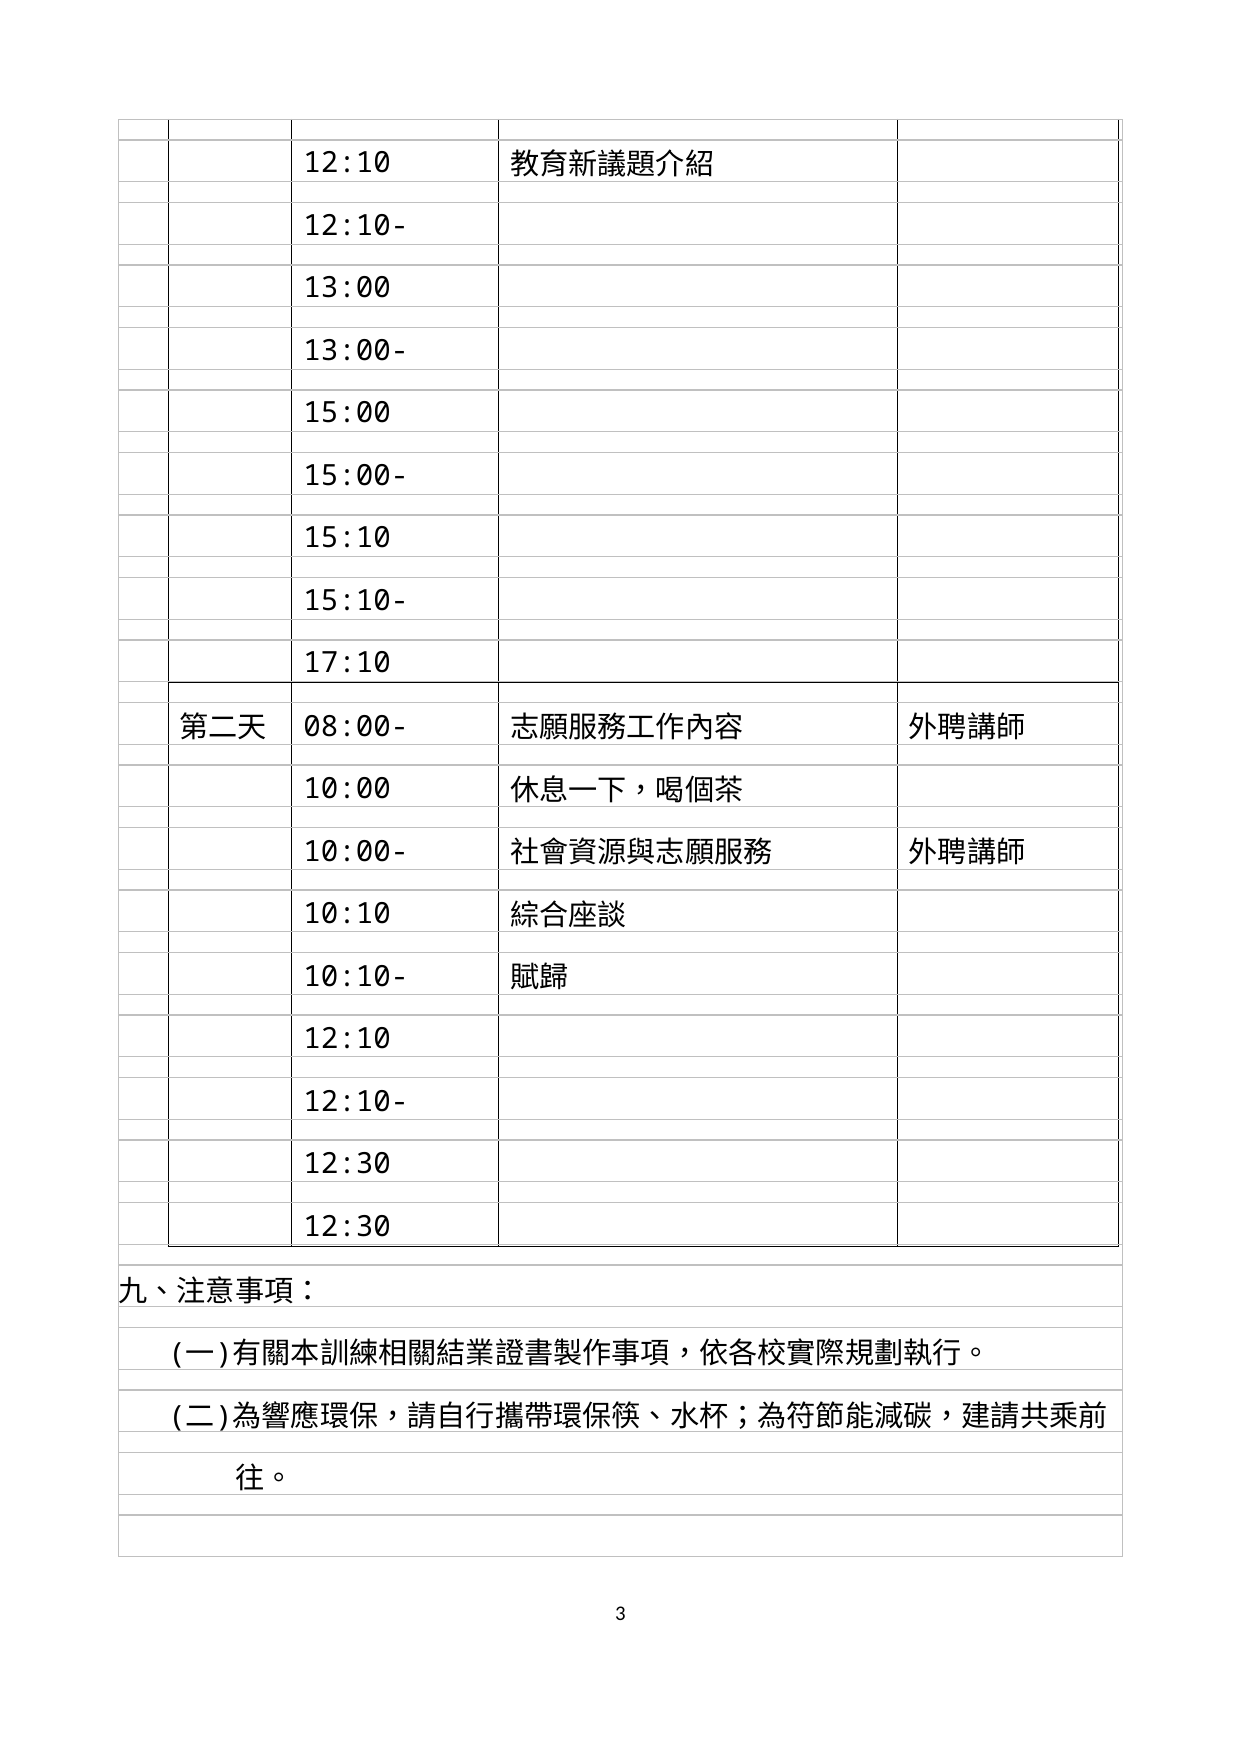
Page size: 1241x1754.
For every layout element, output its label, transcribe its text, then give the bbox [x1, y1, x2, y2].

table_cell 10:10 [292, 891, 498, 931]
table_cell 外聘講師 外聘講師 外聘講師 外聘講師 [898, 245, 1118, 264]
table_cell 第一天 [169, 203, 291, 244]
table_cell [169, 766, 291, 806]
table_cell 家庭教育中心簡介及家人關 係增進技巧 學校志工之作為 休息一下，喝個茶 志願服務運用單位業務簡介 【餐敘】 人際關係與溝通藝術 休息一下，喝個茶 教育新議題介紹 [499, 557, 897, 577]
table_cell 外聘講師 外聘講師 外聘講師 外聘講師 [898, 120, 1118, 139]
table_cell [292, 683, 498, 702]
table_cell 08:00-09:00 09:00-10:00 10:00-10:10 10:10-12:10 12:10-13:00 13:00-15:00 15:00-15:10 15:10-17:10 [292, 203, 498, 244]
table_cell [169, 745, 291, 764]
table_cell 第一天 [169, 266, 291, 306]
text [168, 1372, 1122, 1389]
table_cell 第一天 [169, 120, 291, 139]
table_cell [292, 1120, 498, 1139]
table_cell 08:00-09:00 09:00-10:00 10:00-10:10 10:10-12:10 12:10-13:00 13:00-15:00 15:00-15:10 15:10-17:10 [292, 620, 498, 639]
table_cell 外聘講師 外聘講師 外聘講師 外聘講師 [898, 328, 1118, 369]
table_cell 外聘講師 外聘講師 外聘講師 外聘講師 [898, 203, 1118, 244]
table_cell 外聘講師 外聘講師 外聘講師 外聘講師 [898, 578, 1118, 619]
table_cell [898, 953, 1118, 994]
table_cell 第一天 [169, 245, 291, 264]
table_cell 08:00-09:00 09:00-10:00 10:00-10:10 10:10-12:10 12:10-13:00 13:00-15:00 15:00-15:10 15:10-17:10 [292, 391, 498, 431]
table_cell 08:00-09:00 09:00-10:00 10:00-10:10 10:10-12:10 12:10-13:00 13:00-15:00 15:00-15:10 15:10-17:10 [292, 141, 498, 181]
table_cell [898, 1016, 1118, 1056]
table_cell 家庭教育中心簡介及家人關 係增進技巧 學校志工之作為 休息一下，喝個茶 志願服務運用單位業務簡介 【餐敘】 人際關係與溝通藝術 休息一下，喝個茶 教育新議題介紹 [499, 641, 897, 681]
table_cell 外聘講師 外聘講師 外聘講師 外聘講師 [898, 557, 1118, 577]
table_cell 外聘講師 外聘講師 外聘講師 外聘講師 [898, 370, 1118, 389]
table_cell 綜合座談 [499, 891, 897, 931]
table_cell [292, 932, 498, 952]
table_cell [292, 1182, 498, 1202]
table_cell 第一天 [169, 391, 291, 431]
table_cell [292, 1057, 498, 1077]
table_cell 第一天 [169, 495, 291, 514]
table_cell 第一天 [169, 307, 291, 327]
table_cell 外聘講師 外聘講師 外聘講師 外聘講師 [898, 453, 1118, 494]
table_cell 外聘講師 [898, 828, 1118, 869]
table_cell 外聘講師 外聘講師 外聘講師 外聘講師 [898, 641, 1118, 681]
table_cell 外聘講師 外聘講師 外聘講師 外聘講師 [898, 516, 1118, 556]
table_cell [169, 1016, 291, 1056]
table_cell [292, 745, 498, 764]
table_cell 家庭教育中心簡介及家人關 係增進技巧 學校志工之作為 休息一下，喝個茶 志願服務運用單位業務簡介 【餐敘】 人際關係與溝通藝術 休息一下，喝個茶 教育新議題介紹 [499, 620, 897, 639]
table_cell 外聘講師 外聘講師 外聘講師 外聘講師 [898, 141, 1118, 181]
table_cell 第一天 [169, 578, 291, 619]
table_cell 家庭教育中心簡介及家人關 係增進技巧 學校志工之作為 休息一下，喝個茶 志願服務運用單位業務簡介 【餐敘】 人際關係與溝通藝術 休息一下，喝個茶 教育新議題介紹 [499, 266, 897, 306]
table_cell [499, 745, 897, 764]
table_cell 第一天 [169, 620, 291, 639]
table_cell 家庭教育中心簡介及家人關 係增進技巧 學校志工之作為 休息一下，喝個茶 志願服務運用單位業務簡介 【餐敘】 人際關係與溝通藝術 休息一下，喝個茶 教育新議題介紹 [499, 391, 897, 431]
table_cell [499, 1141, 897, 1181]
table_cell 社會資源與志願服務 [499, 828, 897, 869]
table_cell [499, 807, 897, 827]
table_cell [169, 828, 291, 869]
table_cell 08:00-09:00 09:00-10:00 10:00-10:10 10:10-12:10 12:10-13:00 13:00-15:00 15:00-15:10 15:10-17:10 [292, 578, 498, 619]
table_cell [499, 995, 897, 1014]
table_cell [898, 1120, 1118, 1139]
table_cell [169, 683, 291, 702]
table_cell 08:00-09:00 09:00-10:00 10:00-10:10 10:10-12:10 12:10-13:00 13:00-15:00 15:00-15:10 15:10-17:10 [292, 516, 498, 556]
table_cell [898, 766, 1118, 806]
table_cell 家庭教育中心簡介及家人關 係增進技巧 學校志工之作為 休息一下，喝個茶 志願服務運用單位業務簡介 【餐敘】 人際關係與溝通藝術 休息一下，喝個茶 教育新議題介紹 [499, 141, 897, 181]
table_cell 12:10 [292, 1016, 498, 1056]
table_cell 外聘講師 外聘講師 外聘講師 外聘講師 [898, 307, 1118, 327]
table_cell 08:00-09:00 09:00-10:00 10:00-10:10 10:10-12:10 12:10-13:00 13:00-15:00 15:00-15:10 15:10-17:10 [292, 245, 498, 264]
text [119, 1247, 1122, 1264]
table_cell [499, 870, 897, 889]
table_cell [898, 1141, 1118, 1181]
table_cell 家庭教育中心簡介及家人關 係增進技巧 學校志工之作為 休息一下，喝個茶 志願服務運用單位業務簡介 【餐敘】 人際關係與溝通藝術 休息一下，喝個茶 教育新議題介紹 [499, 307, 897, 327]
table_cell 家庭教育中心簡介及家人關 係增進技巧 學校志工之作為 休息一下，喝個茶 志願服務運用單位業務簡介 【餐敘】 人際關係與溝通藝術 休息一下，喝個茶 教育新議題介紹 [499, 516, 897, 556]
table_cell 12:10- [292, 1078, 498, 1119]
table_cell [169, 995, 291, 1014]
table_cell 第一天 [169, 516, 291, 556]
table_cell [898, 932, 1118, 952]
text 九、注意事項： [119, 1266, 1122, 1306]
table_cell 08:00-09:00 09:00-10:00 10:00-10:10 10:10-12:10 12:10-13:00 13:00-15:00 15:00-15:10 15:10-17:10 [292, 370, 498, 389]
table_cell [499, 1203, 897, 1244]
table_cell 第二天 [169, 703, 291, 744]
table_cell [292, 807, 498, 827]
table_cell 08:00-09:00 09:00-10:00 10:00-10:10 10:10-12:10 12:10-13:00 13:00-15:00 15:00-15:10 15:10-17:10 [292, 182, 498, 202]
table_cell 08:00-09:00 09:00-10:00 10:00-10:10 10:10-12:10 12:10-13:00 13:00-15:00 15:00-15:10 15:10-17:10 [292, 307, 498, 327]
table_cell [499, 1057, 897, 1077]
table_cell [898, 1078, 1118, 1119]
table_cell [169, 891, 291, 931]
table_cell 08:00-09:00 09:00-10:00 10:00-10:10 10:10-12:10 12:10-13:00 13:00-15:00 15:00-15:10 15:10-17:10 [292, 641, 498, 681]
table_cell [169, 807, 291, 827]
table_cell [898, 1057, 1118, 1077]
table_cell 第一天 [169, 328, 291, 369]
table_cell 08:00-09:00 09:00-10:00 10:00-10:10 10:10-12:10 12:10-13:00 13:00-15:00 15:00-15:10 15:10-17:10 [292, 266, 498, 306]
table_cell [169, 1203, 291, 1244]
table_cell 10:00 [292, 766, 498, 806]
table_cell 10:00- [292, 828, 498, 869]
text (一)有關本訓練相關結業證書製作事項，依各校實際規劃執行。 [168, 1328, 1122, 1369]
table_cell [898, 891, 1118, 931]
table_cell 第一天 [169, 432, 291, 452]
table_cell 家庭教育中心簡介及家人關 係增進技巧 學校志工之作為 休息一下，喝個茶 志願服務運用單位業務簡介 【餐敘】 人際關係與溝通藝術 休息一下，喝個茶 教育新議題介紹 [499, 203, 897, 244]
table_cell [898, 995, 1118, 1014]
table_cell 第一天 [169, 557, 291, 577]
table_cell [499, 1078, 897, 1119]
table_cell 休息一下，喝個茶 [499, 766, 897, 806]
table_cell [169, 1078, 291, 1119]
table_cell [169, 1182, 291, 1202]
table_cell [898, 1182, 1118, 1202]
table_cell [169, 870, 291, 889]
table_cell 家庭教育中心簡介及家人關 係增進技巧 學校志工之作為 休息一下，喝個茶 志願服務運用單位業務簡介 【餐敘】 人際關係與溝通藝術 休息一下，喝個茶 教育新議題介紹 [499, 453, 897, 494]
table_cell [499, 932, 897, 952]
table_cell [169, 1057, 291, 1077]
table_cell 家庭教育中心簡介及家人關 係增進技巧 學校志工之作為 休息一下，喝個茶 志願服務運用單位業務簡介 【餐敘】 人際關係與溝通藝術 休息一下，喝個茶 教育新議題介紹 [499, 328, 897, 369]
table_cell 10:10- [292, 953, 498, 994]
table_cell 外聘講師 外聘講師 外聘講師 外聘講師 [898, 266, 1118, 306]
table_cell [169, 953, 291, 994]
table_cell 08:00-09:00 09:00-10:00 10:00-10:10 10:10-12:10 12:10-13:00 13:00-15:00 15:00-15:10 15:10-17:10 [292, 328, 498, 369]
table_cell 家庭教育中心簡介及家人關 係增進技巧 學校志工之作為 休息一下，喝個茶 志願服務運用單位業務簡介 【餐敘】 人際關係與溝通藝術 休息一下，喝個茶 教育新議題介紹 [499, 182, 897, 202]
text [168, 1309, 1122, 1327]
table_cell [898, 745, 1118, 764]
table_cell [898, 870, 1118, 889]
text (二)為響應環保，請自行攜帶環保筷、水杯；為符節能減碳，建請共乘前 [168, 1391, 1122, 1431]
table_cell 外聘講師 [898, 703, 1118, 744]
table_cell 08:00-09:00 09:00-10:00 10:00-10:10 10:10-12:10 12:10-13:00 13:00-15:00 15:00-15:10 15:10-17:10 [292, 495, 498, 514]
table_cell 家庭教育中心簡介及家人關 係增進技巧 學校志工之作為 休息一下，喝個茶 志願服務運用單位業務簡介 【餐敘】 人際關係與溝通藝術 休息一下，喝個茶 教育新議題介紹 [499, 370, 897, 389]
table_cell [169, 1120, 291, 1139]
text 往。 [168, 1453, 1122, 1494]
table_cell 第一天 [169, 370, 291, 389]
table_cell [169, 1141, 291, 1181]
table_cell [499, 1016, 897, 1056]
table_cell [499, 1182, 897, 1202]
table_cell [898, 807, 1118, 827]
table_cell 外聘講師 外聘講師 外聘講師 外聘講師 [898, 391, 1118, 431]
table_cell 第一天 [169, 141, 291, 181]
table_cell 第一天 [169, 453, 291, 494]
text [168, 1432, 1122, 1452]
table_cell 08:00- [292, 703, 498, 744]
table_cell 志願服務工作內容 [499, 703, 897, 744]
table_cell [898, 683, 1118, 702]
table_cell 08:00-09:00 09:00-10:00 10:00-10:10 10:10-12:10 12:10-13:00 13:00-15:00 15:00-15:10 15:10-17:10 [292, 432, 498, 452]
table_cell 08:00-09:00 09:00-10:00 10:00-10:10 10:10-12:10 12:10-13:00 13:00-15:00 15:00-15:10 15:10-17:10 [292, 120, 498, 139]
table_cell [292, 995, 498, 1014]
table_cell 第一天 [169, 641, 291, 681]
table_cell [499, 683, 897, 702]
table_cell 外聘講師 外聘講師 外聘講師 外聘講師 [898, 620, 1118, 639]
table_cell [499, 1120, 897, 1139]
table_cell [292, 870, 498, 889]
table_cell 外聘講師 外聘講師 外聘講師 外聘講師 [898, 432, 1118, 452]
table_cell 12:30 [292, 1141, 498, 1181]
table_cell [169, 932, 291, 952]
table_cell 賦歸 [499, 953, 897, 994]
table_cell 外聘講師 外聘講師 外聘講師 外聘講師 [898, 182, 1118, 202]
table_cell 家庭教育中心簡介及家人關 係增進技巧 學校志工之作為 休息一下，喝個茶 志願服務運用單位業務簡介 【餐敘】 人際關係與溝通藝術 休息一下，喝個茶 教育新議題介紹 [499, 120, 897, 139]
table_cell 08:00-09:00 09:00-10:00 10:00-10:10 10:10-12:10 12:10-13:00 13:00-15:00 15:00-15:10 15:10-17:10 [292, 557, 498, 577]
table_cell 12:30 [292, 1203, 498, 1244]
table_cell 家庭教育中心簡介及家人關 係增進技巧 學校志工之作為 休息一下，喝個茶 志願服務運用單位業務簡介 【餐敘】 人際關係與溝通藝術 休息一下，喝個茶 教育新議題介紹 [499, 495, 897, 514]
table_cell 外聘講師 外聘講師 外聘講師 外聘講師 [898, 495, 1118, 514]
table_cell 家庭教育中心簡介及家人關 係增進技巧 學校志工之作為 休息一下，喝個茶 志願服務運用單位業務簡介 【餐敘】 人際關係與溝通藝術 休息一下，喝個茶 教育新議題介紹 [499, 432, 897, 452]
table_cell 第一天 [169, 182, 291, 202]
table_cell 家庭教育中心簡介及家人關 係增進技巧 學校志工之作為 休息一下，喝個茶 志願服務運用單位業務簡介 【餐敘】 人際關係與溝通藝術 休息一下，喝個茶 教育新議題介紹 [499, 578, 897, 619]
table_cell [898, 1203, 1118, 1244]
table_cell 08:00-09:00 09:00-10:00 10:00-10:10 10:10-12:10 12:10-13:00 13:00-15:00 15:00-15:10 15:10-17:10 [292, 453, 498, 494]
table_cell 家庭教育中心簡介及家人關 係增進技巧 學校志工之作為 休息一下，喝個茶 志願服務運用單位業務簡介 【餐敘】 人際關係與溝通藝術 休息一下，喝個茶 教育新議題介紹 [499, 245, 897, 264]
